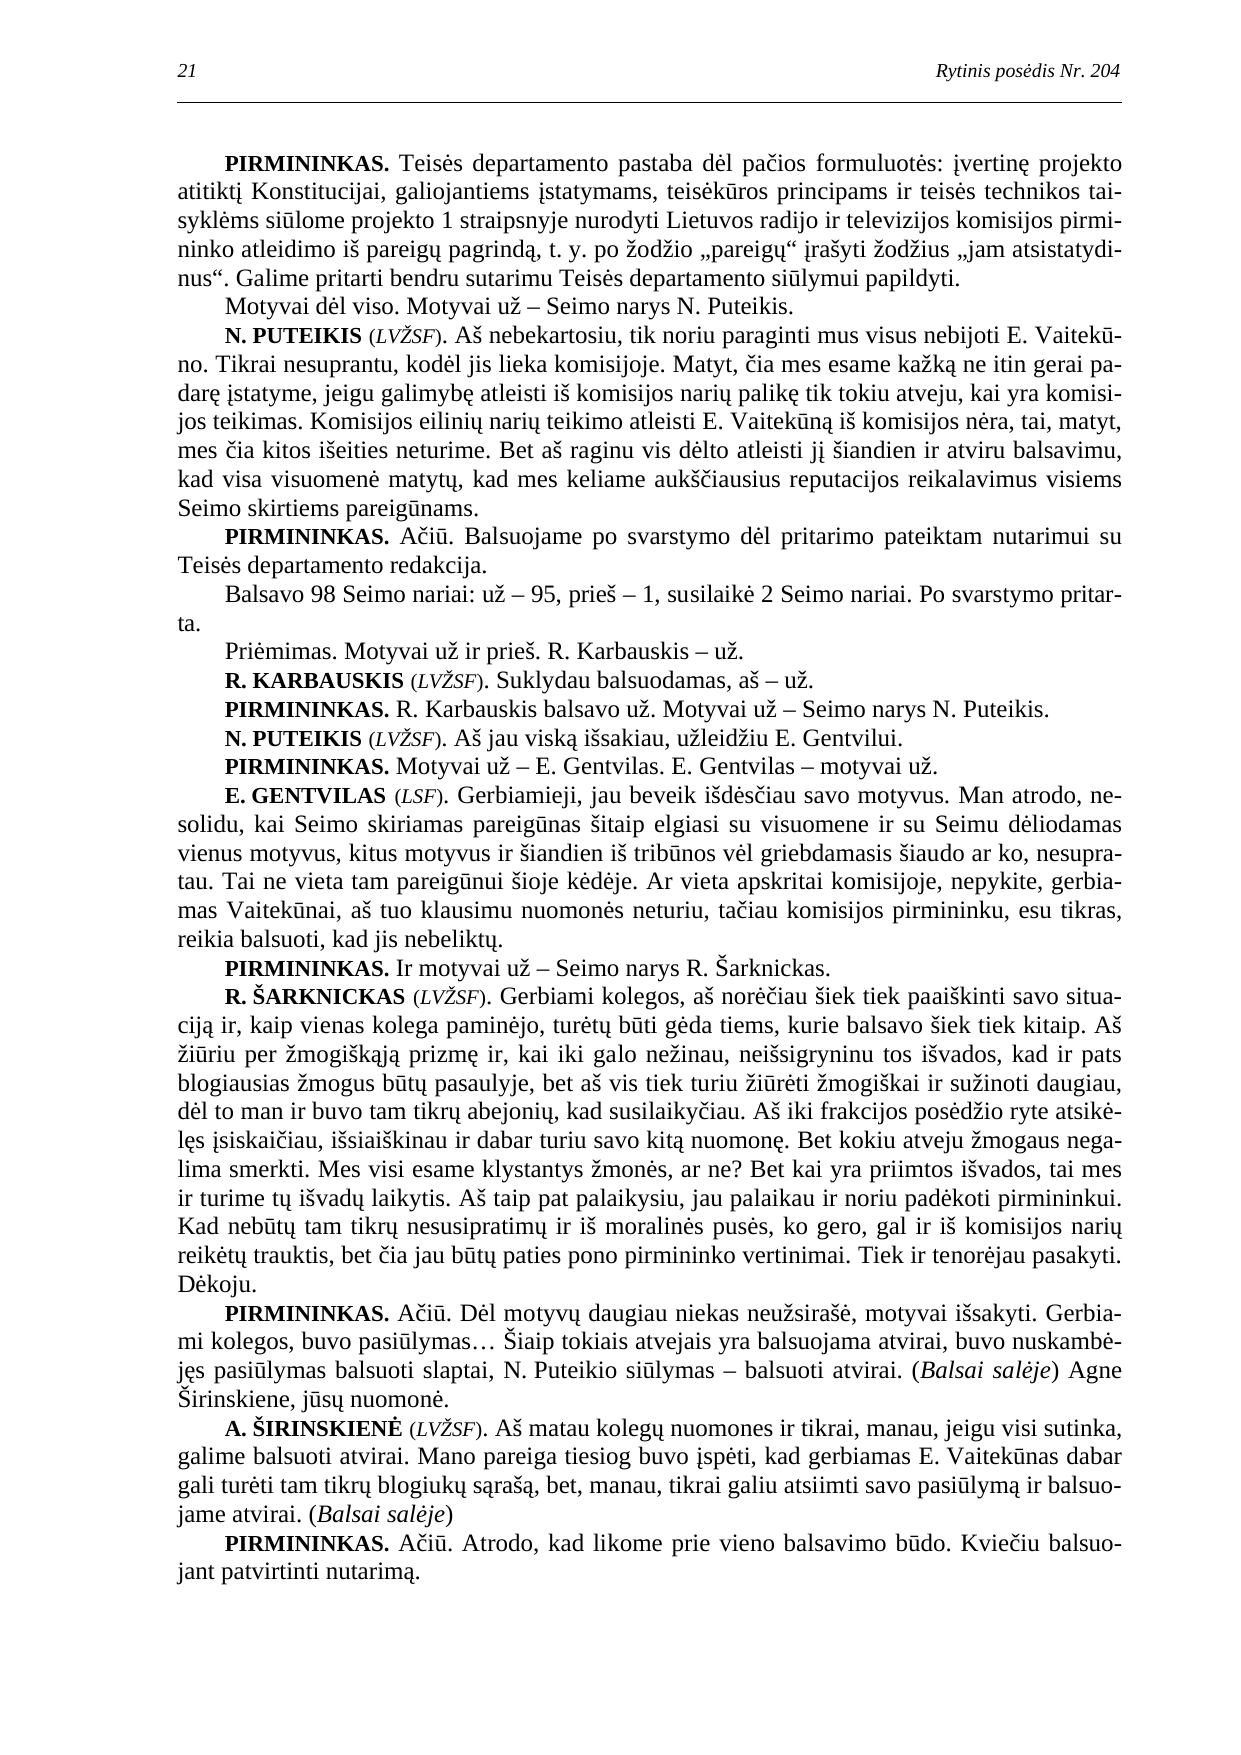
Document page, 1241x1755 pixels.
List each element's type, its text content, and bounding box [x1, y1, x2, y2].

text PIRMININKAS. R. Kar­baus­kis bal­sa­vo už. Mo­ty­vai už – Sei­mo na­rys N. Pu­tei­kis. [177, 694, 1122, 723]
text N. PUTEIKIS (LVŽSF). Aš jau vis­ką iš­sa­kiau, už­lei­džiu E. Gent­vi­lui. [177, 723, 1122, 751]
text A. ŠIRINSKIENĖ (LVŽSF). Aš ma­tau ko­le­gų nuo­mo­nes ir tik­rai, ma­nau, jei­gu vi­si su­tin­ka, ga­li­me bal­suo­ti at­vi­rai. Ma­no pa­rei­ga tie­siog bu­vo įspė­ti, kad ger­bia­mas E. Vai­te­kū­nas da­bar ga­li tu­rė­ti tam tik­rų blo­giu­kų są­ra­šą, bet, ma­nau, tik­rai ga­liu at­si­im­ti sa­vo pa­siū­ly­mą ir bal­suo­ja­me at­vi­rai. (Bal­sai sa­lė­je) [177, 1413, 1122, 1528]
text E. GENTVILAS (LSF). Ger­bia­mie­ji, jau be­veik iš­dės­čiau sa­vo mo­ty­vus. Man at­ro­do, ne­so­li­du, kai Sei­mo ski­ria­mas pa­rei­gū­nas ši­taip el­gia­si su vi­suo­me­ne ir su Sei­mu dė­lio­da­mas vie­nus mo­ty­vus, ki­tus mo­ty­vus ir šian­dien iš tri­bū­nos vėl grieb­da­ma­sis šiau­do ar ko, ne­su­pra­tau. Tai ne vie­ta tam pa­rei­gū­nui šio­je kė­dė­je. Ar vie­ta ap­skri­tai ko­mi­si­jo­je, ne­py­ki­te, ger­bia­mas Vai­te­kū­nai, aš tuo klau­si­mu nuo­mo­nės ne­tu­riu, ta­čiau ko­mi­si­jos pir­mi­nin­ku, esu tik­ras, rei­kia bal­suo­ti, kad jis ne­be­lik­tų. [177, 780, 1122, 953]
text PIRMININKAS. Ir mo­ty­vai už – Sei­mo na­rys R. Šar­knic­kas. [177, 953, 1122, 981]
text Pri­ėmi­mas. Mo­ty­vai už ir prieš. R. Kar­baus­kis – už. [177, 636, 1122, 665]
text PIRMININKAS. Tei­sės de­par­ta­men­to pa­sta­ba dėl pa­čios for­mu­luo­tės: įver­ti­nę pro­jek­to ati­tik­tį Kon­sti­tu­ci­jai, ga­lio­jan­tiems įsta­ty­mams, tei­sė­kū­ros prin­ci­pams ir tei­sės tech­ni­kos tai­syk­lėms siū­lo­me pro­jek­to 1 straips­ny­je nu­ro­dy­ti Lie­tu­vos ra­di­jo ir te­le­vi­zi­jos ko­mi­si­jos pir­mi­nin­ko at­lei­di­mo iš pa­rei­gų pa­grin­dą, t. y. po žo­džio „pa­rei­gų“ įra­šy­ti žo­džius „jam at­si­sta­ty­di­nus“. Ga­li­me pri­tar­ti ben­dru su­ta­ri­mu Tei­sės de­par­ta­men­to siū­ly­mui pa­pil­dy­ti. [177, 148, 1122, 291]
text N. PUTEIKIS (LVŽSF). Aš ne­be­kar­to­siu, tik no­riu pa­ra­gin­ti mus vi­sus ne­bi­jo­ti E. Vai­te­kū­no. Tik­rai ne­su­pran­tu, ko­dėl jis lie­ka ko­mi­si­jo­je. Ma­tyt, čia mes esa­me kaž­ką ne itin ge­rai pa­da­rę įsta­ty­me, jei­gu ga­li­my­bę at­leis­ti iš ko­mi­si­jos na­rių pa­li­kę tik to­kiu at­ve­ju, kai yra ko­mi­si­jos tei­ki­mas. Ko­mi­si­jos ei­li­nių na­rių tei­ki­mo at­leis­ti E. Vai­te­kū­ną iš ko­mi­si­jos nė­ra, tai, ma­tyt, mes čia ki­tos iš­ei­ties ne­tu­ri­me. Bet aš ra­gi­nu vis dėl­to at­leis­ti jį šian­dien ir at­vi­ru bal­sa­vi­mu, kad vi­sa vi­suo­me­nė ma­ty­tų, kad mes ke­lia­me aukš­čiau­sius re­pu­ta­ci­jos rei­ka­la­vi­mus vi­siems Sei­mo skir­tiems pa­rei­gū­nams. [177, 320, 1122, 521]
text PIRMININKAS. Ačiū. Dėl mo­ty­vų dau­giau nie­kas ne­už­si­ra­šė, mo­ty­vai iš­sa­ky­ti. Ger­bia­mi ko­le­gos, bu­vo pa­siū­ly­mas… Šiaip to­kiais at­ve­jais yra bal­suo­ja­ma at­vi­rai, bu­vo nu­skam­bė­jęs pa­siū­ly­mas bal­suo­ti slap­tai, N. Pu­tei­kio siū­ly­mas – bal­suo­ti at­vi­rai. (Bal­sai sa­lė­je) Ag­ne Ši­rins­kie­ne, jū­sų nuo­mo­nė. [177, 1298, 1122, 1413]
text PIRMININKAS. Ačiū. Bal­suo­ja­me po svars­ty­mo dėl pri­ta­ri­mo pa­teik­tam nu­ta­ri­mui su Tei­sės de­par­ta­men­to re­dak­ci­ja. [177, 521, 1122, 579]
text PIRMININKAS. Mo­ty­vai už – E. Gent­vi­las. E. Gent­vi­las – mo­ty­vai už. [177, 751, 1122, 780]
text R. ŠARKNICKAS (LVŽSF). Ger­bia­mi ko­le­gos, aš no­rė­čiau šiek tiek pa­aiš­kin­ti sa­vo si­tu­a­ci­ją ir, kaip vie­nas ko­le­ga pa­mi­nė­jo, tu­rė­tų bū­ti gė­da tiems, ku­rie bal­sa­vo šiek tiek ki­taip. Aš žiū­riu per žmo­giš­ką­ją priz­mę ir, kai iki ga­lo ne­ži­nau, neiš­si­gry­ni­nu tos iš­va­dos, kad ir pats blo­giau­sias žmo­gus bū­tų pa­sau­ly­je, bet aš vis tiek tu­riu žiū­rė­ti žmo­giš­kai ir su­ži­no­ti dau­giau, dėl to man ir bu­vo tam tik­rų abe­jo­nių, kad su­si­lai­ky­čiau. Aš iki frak­ci­jos po­sė­džio ry­te at­si­kė­lęs įsi­skai­čiau, iš­si­aiš­ki­nau ir da­bar tu­riu sa­vo ki­tą nuo­mo­nę. Bet ko­kiu at­ve­ju žmo­gaus ne­ga­li­ma smerk­ti. Mes vi­si esa­me klys­tan­tys žmo­nės, ar ne? Bet kai yra pri­im­tos iš­va­dos, tai mes ir tu­ri­me tų iš­va­dų lai­ky­tis. Aš taip pat pa­lai­ky­siu, jau pa­lai­kau ir no­riu pa­dė­ko­ti pir­mi­nin­kui. Kad ne­bū­tų tam tik­rų nesu­si­pra­ti­mų ir iš mo­ra­li­nės pu­sės, ko ge­ro, gal ir iš ko­mi­si­jos na­rių rei­kė­tų trauk­tis, bet čia jau bū­tų pa­ties po­no pir­mi­nin­ko ver­ti­ni­mai. Tiek ir te­no­rė­jau pa­sa­ky­ti. Dė­ko­ju. [177, 981, 1122, 1298]
text Mo­ty­vai dėl vi­so. Mo­ty­vai už – Sei­mo na­rys N. Pu­tei­kis. [177, 291, 1122, 320]
text PIRMININKAS. Ačiū. At­ro­do, kad li­ko­me prie vie­no bal­sa­vi­mo bū­do. Kvie­čiu bal­suo­jant pa­tvir­tin­ti nu­ta­ri­mą. [177, 1528, 1122, 1585]
text R. KARBAUSKIS (LVŽSF). Su­kly­dau bal­suo­da­mas, aš – už. [177, 665, 1122, 694]
text Bal­sa­vo 98 Sei­mo na­riai: už – 95, prieš – 1, su­si­lai­kė 2 Sei­mo na­riai. Po svars­ty­mo pri­tar­ta. [177, 579, 1122, 636]
